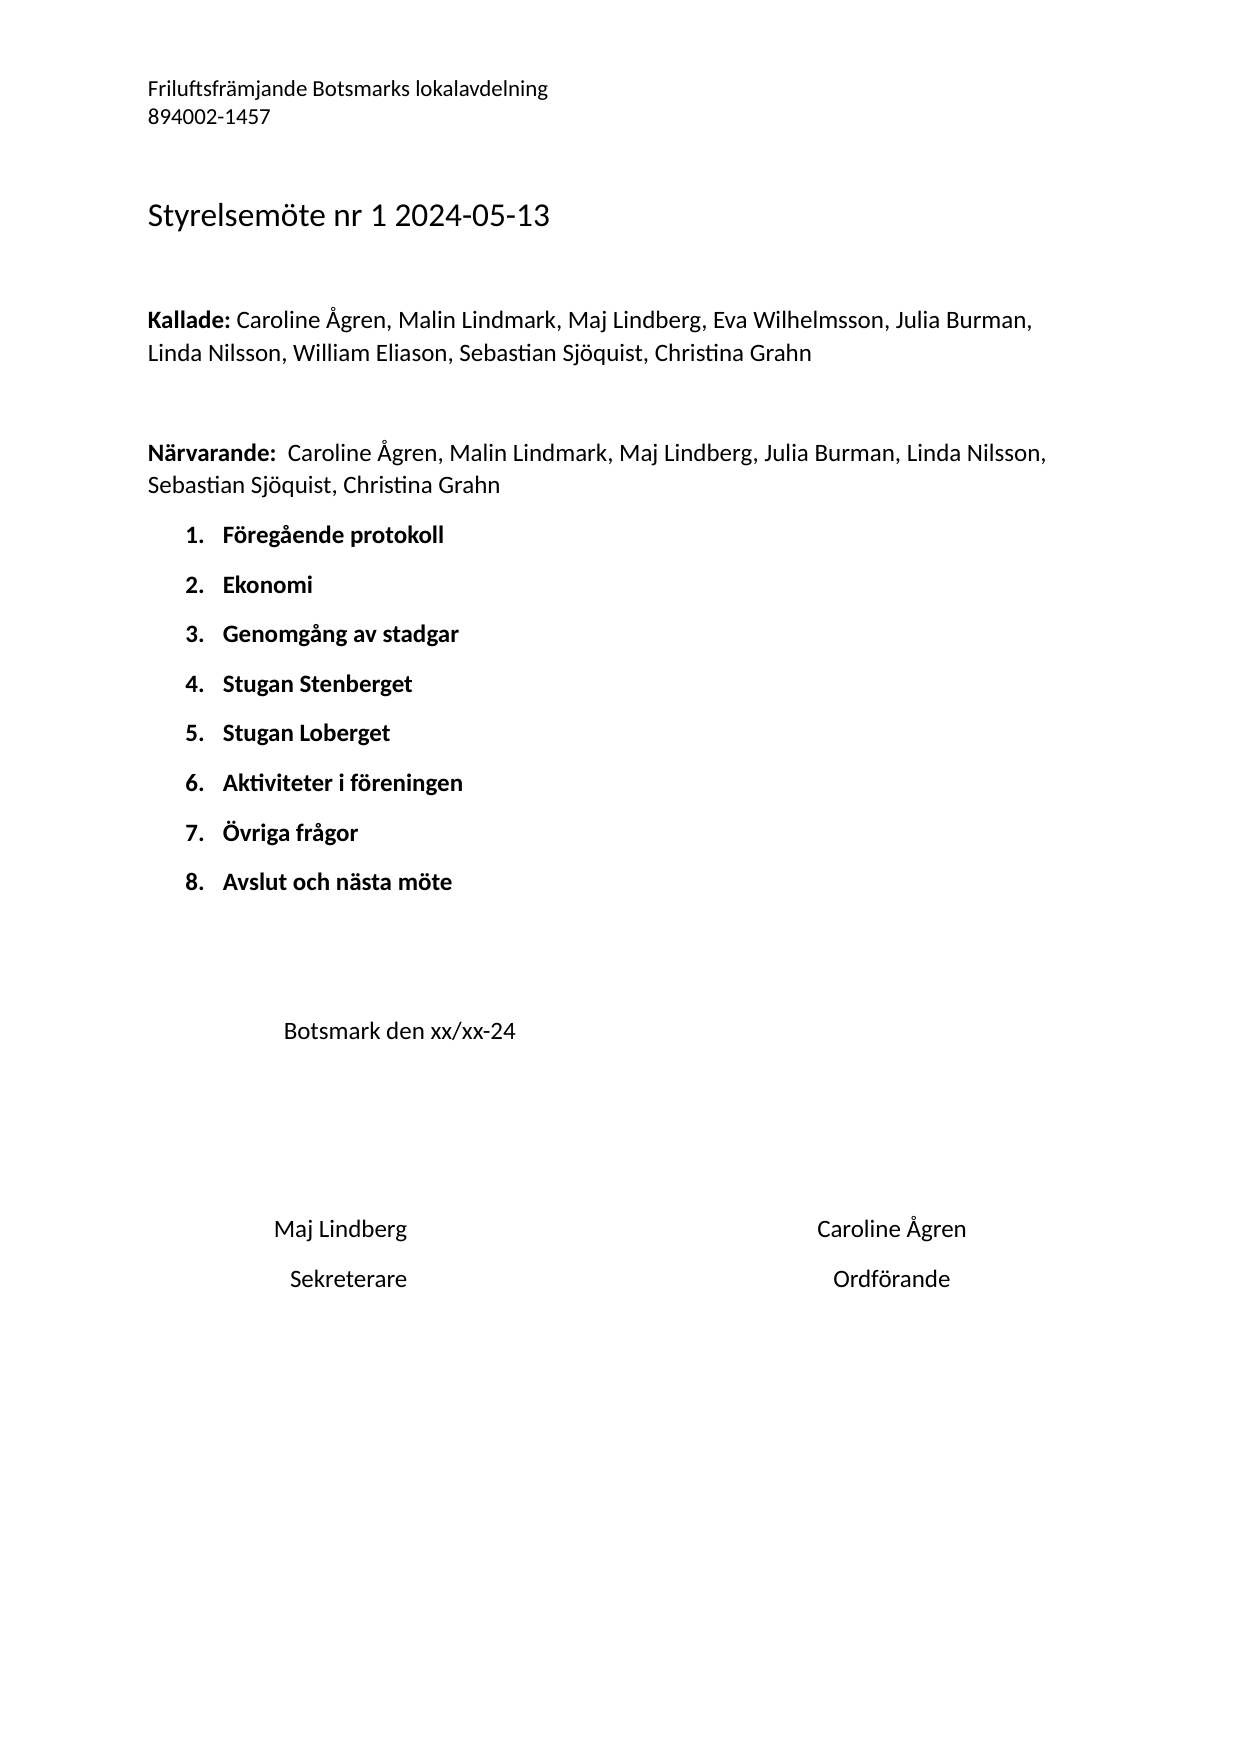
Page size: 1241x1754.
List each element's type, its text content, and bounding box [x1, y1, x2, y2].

list Avslut och nästa möte [185, 866, 1093, 897]
list Övriga frågor [185, 817, 1093, 847]
text Sekreterare Ordförande [148, 1263, 1093, 1293]
list Ekonomi [185, 569, 1093, 599]
text Styrelsemöte nr 1 2024-05-13 [148, 194, 1093, 235]
list Stugan Loberget [185, 718, 1093, 748]
list Aktiviteter i föreningen [185, 767, 1093, 798]
text Botsmark den xx/xx-24 [148, 1015, 1093, 1046]
text Kallade: Caroline Ågren, Malin Lindmark, Maj Lindberg, Eva Wilhelmsson, Julia Burman, Linda Nilsson, William Eliason, Sebastian Sjöquist, Christina Grahn [148, 305, 1093, 368]
list Föregående protokoll [185, 519, 1093, 550]
list Stugan Stenberget [185, 668, 1093, 698]
list Genomgång av stadgar [185, 618, 1093, 649]
text Närvarande: Caroline Ågren, Malin Lindmark, Maj Lindberg, Julia Burman, Linda Nilsson, Sebastian Sjöquist, Christina Grahn [148, 437, 1093, 500]
text Maj Lindberg Caroline Ågren [148, 1213, 1093, 1244]
